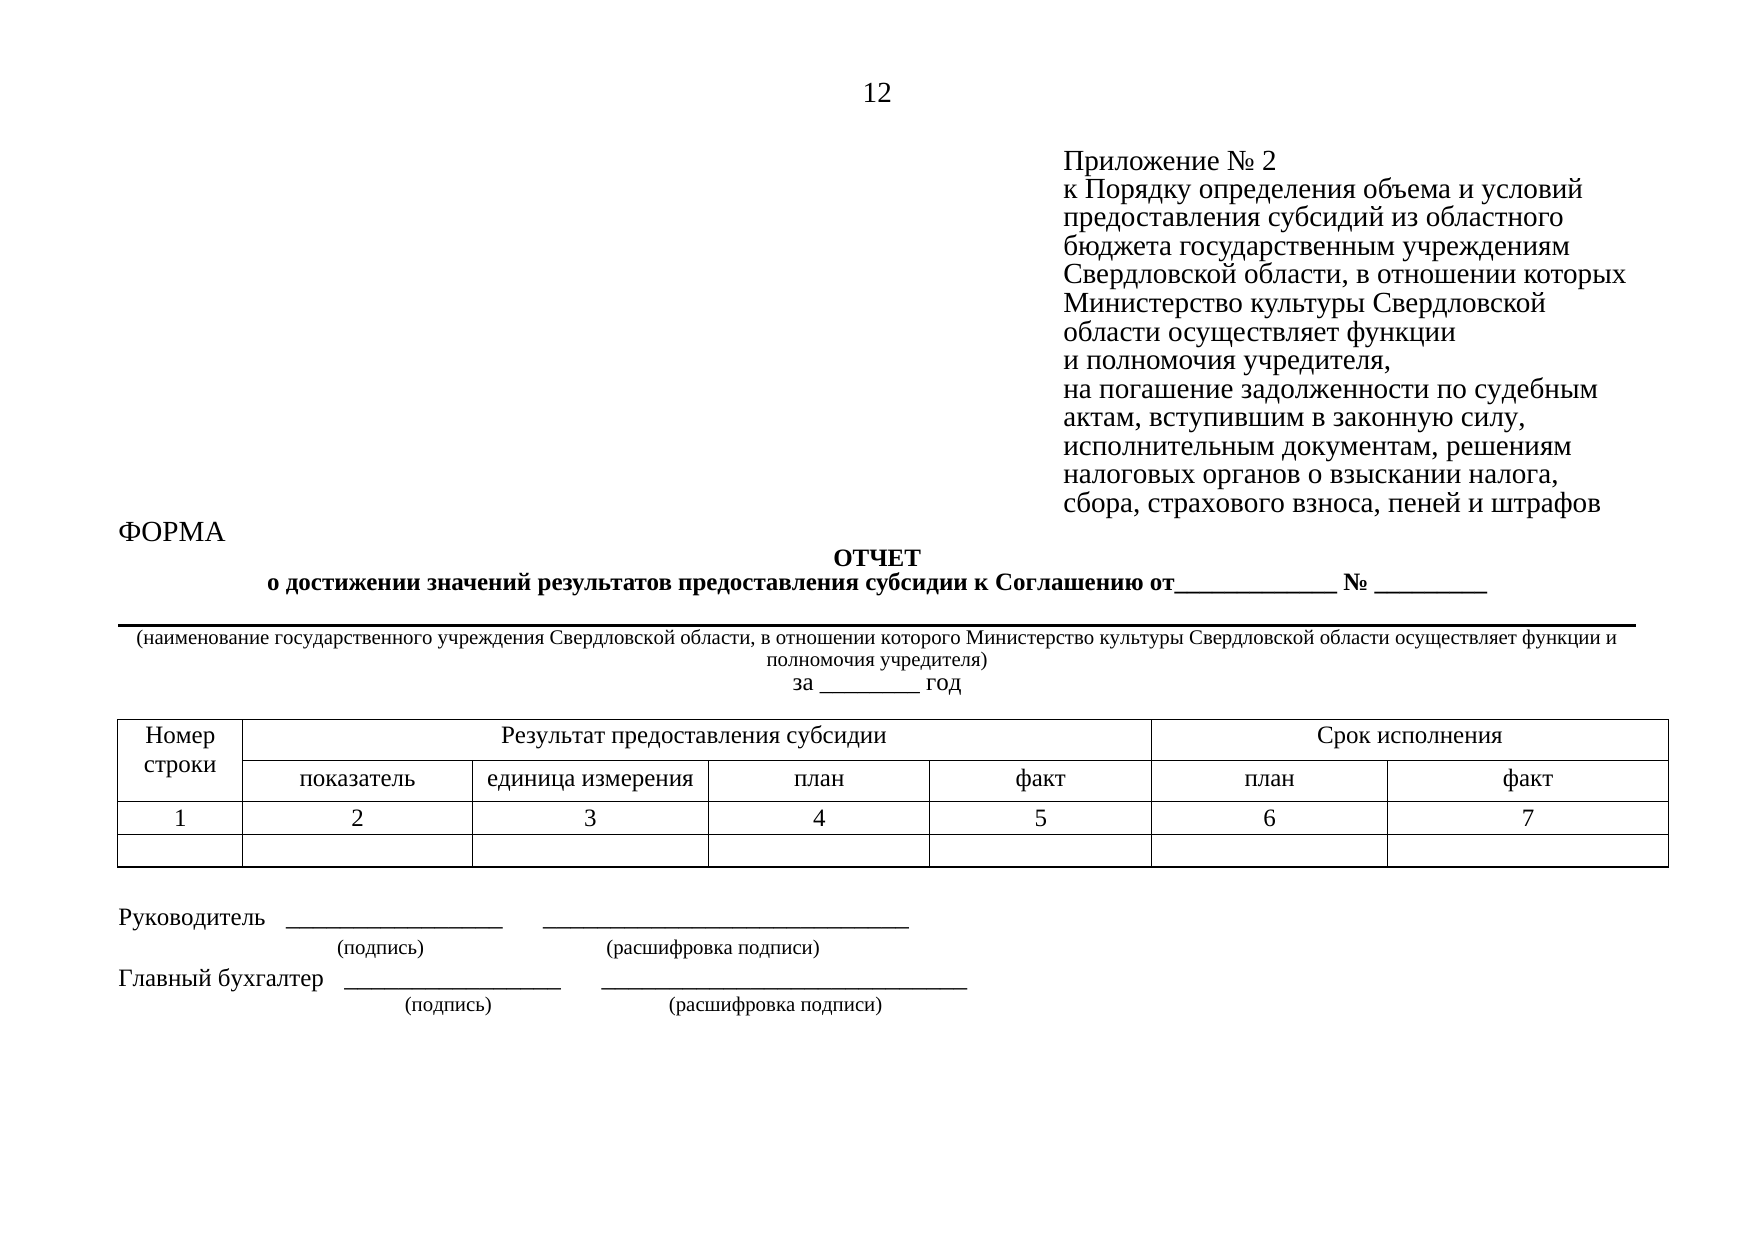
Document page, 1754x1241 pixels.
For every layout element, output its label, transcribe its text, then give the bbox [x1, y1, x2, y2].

text о достижении значений результатов предоставления субсидии к Соглашению от_____________ № _________ [118, 571, 1636, 596]
table_cell 2 [243, 802, 472, 833]
table_cell 6 [1152, 802, 1387, 833]
table_cell план [1152, 761, 1387, 801]
table_cell 7 [1388, 802, 1668, 833]
text Приложение № 2 [1063, 148, 1636, 176]
table_header Номер строки [118, 720, 242, 801]
table_header Результат предоставления субсидии [243, 720, 1151, 760]
table_cell 3 [473, 802, 708, 833]
table_cell показатель [243, 761, 472, 801]
table_cell 5 [930, 802, 1151, 833]
table_cell план [709, 761, 929, 801]
table_cell [709, 835, 929, 866]
table_cell факт [1388, 761, 1668, 801]
table_cell [1152, 835, 1387, 866]
table_cell факт [930, 761, 1151, 801]
text Главный бухгалтер ________________ ___________________________ [118, 960, 1636, 992]
text (наименование государственного учреждения Свердловской области, в отношении которого Министерство культуры Свердловской области осуществляет функции и полномочия учредителя) [118, 627, 1636, 671]
table_cell [243, 835, 472, 866]
text (подпись) (расшифровка подписи) [118, 931, 1636, 960]
table_cell 4 [709, 802, 929, 833]
table_cell [118, 835, 242, 866]
text ФОРМА [118, 518, 1636, 547]
text к Порядку определения объема и условий предоставления субсидий из областного бюджета государственным учреждениям Свердловской области, в отношении которых Министерство культуры Свердловской области осуществляет функции и полномочия учредителя, на погашение задолженности по судебным актам, вступившим в законную силу, исполнительным документам, решениям налоговых органов о взыскании налога, сбора, страхового взноса, пеней и штрафов [1063, 176, 1636, 518]
text Руководитель ________________ ___________________________ [118, 899, 1636, 931]
table_header Срок исполнения [1152, 720, 1668, 760]
table_cell [930, 835, 1151, 866]
table_cell [473, 835, 708, 866]
table_cell единица измерения [473, 761, 708, 801]
text за ________ год [118, 671, 1636, 695]
text (подпись) (расшифровка подписи) [118, 992, 1636, 1016]
table_cell [1388, 835, 1668, 866]
text ОТЧЕТ [118, 547, 1636, 571]
table_cell 1 [118, 802, 242, 833]
